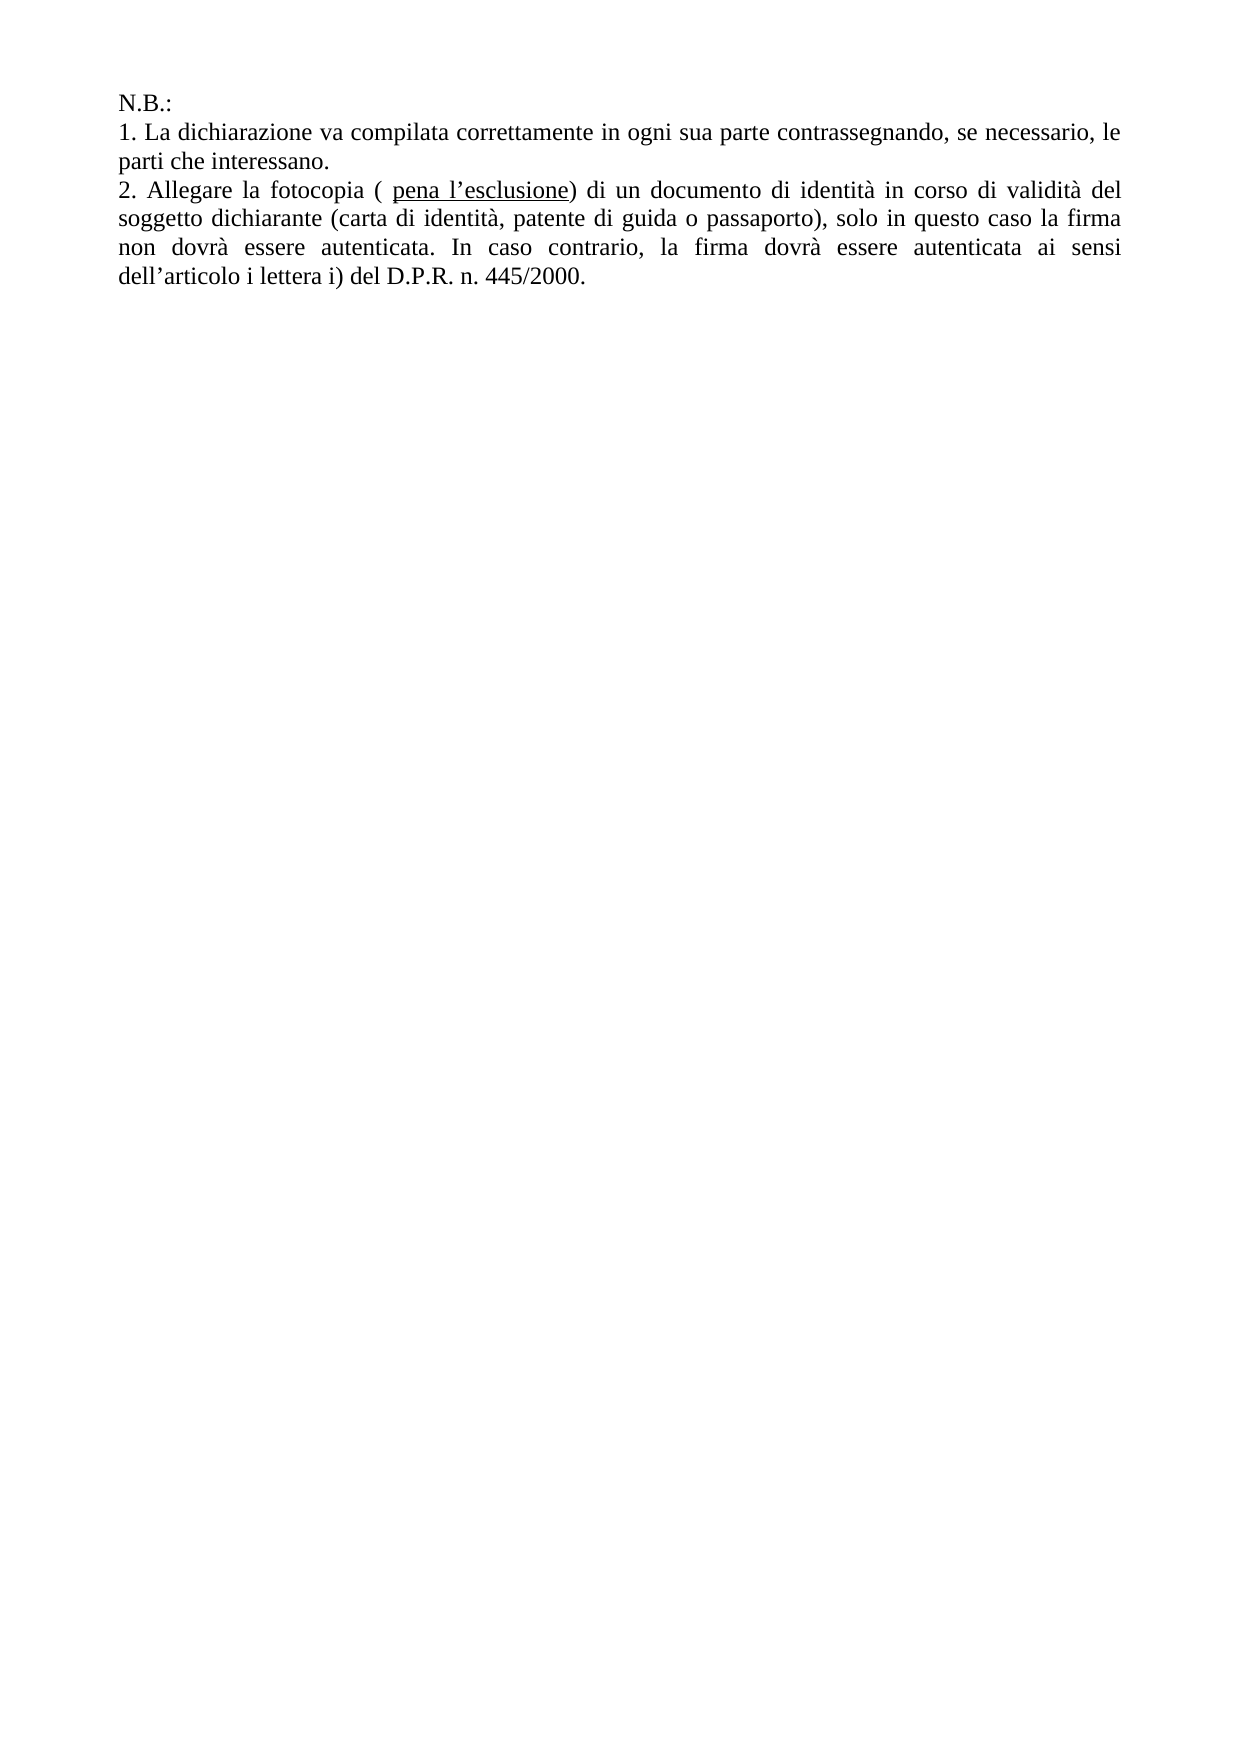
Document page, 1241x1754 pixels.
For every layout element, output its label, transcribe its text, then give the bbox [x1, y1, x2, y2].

text 1. La dichiarazione va compilata correttamente in ogni sua parte contrassegnando, se necessario, le parti che interessano. [118, 117, 1122, 175]
text 2. Allegare la fotocopia ( pena l’esclusione) di un documento di identità in corso di validità del soggetto dichiarante (carta di identità, patente di guida o passaporto), solo in questo caso la firma non dovrà essere autenticata. In caso contrario, la firma dovrà essere autenticata ai sensi dell’articolo i lettera i) del D.P.R. n. 445/2000. [118, 175, 1122, 290]
text N.B.: [118, 88, 1122, 117]
